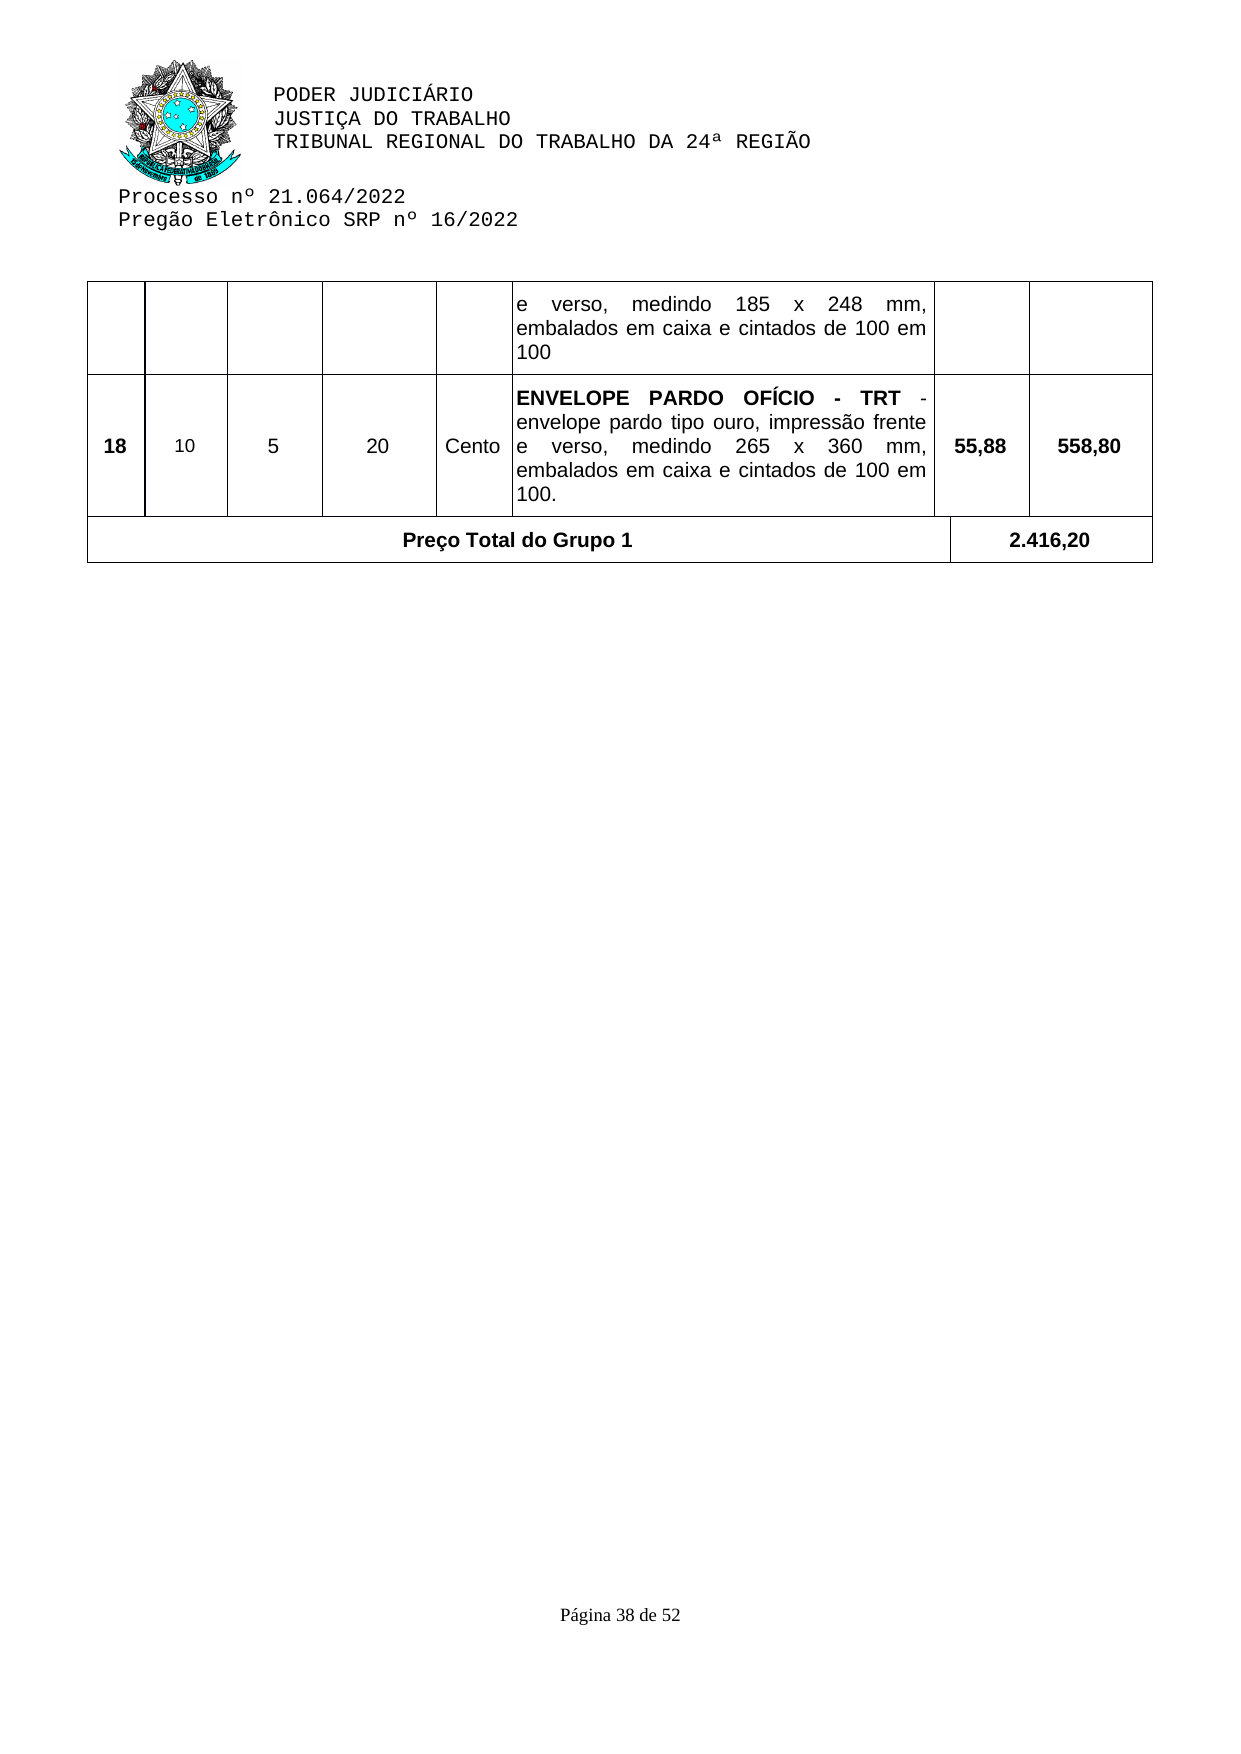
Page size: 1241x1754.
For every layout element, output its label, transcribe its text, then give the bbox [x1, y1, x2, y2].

table_cell [437, 282, 512, 374]
table_cell 18 [88, 375, 144, 516]
table_cell [146, 282, 227, 374]
picture [118, 59, 243, 186]
table_cell [935, 282, 1029, 374]
table_cell [88, 282, 144, 374]
table_cell [323, 282, 436, 374]
table_cell 55,88 [935, 375, 1029, 516]
table_cell ENVELOPE PARDO OFÍCIO - TRT - envelope pardo tipo ouro, impressão frente e verso, medindo 265 x 360 mm, embalados em caixa e cintados de 100 em 100. [513, 375, 934, 516]
table_cell [228, 282, 322, 374]
table_cell 5 [228, 375, 322, 516]
table_cell Cento [437, 375, 512, 516]
table_cell [1030, 282, 1152, 374]
table_cell 558,80 [1030, 375, 1152, 516]
table_cell 2.416,20 [951, 517, 1152, 562]
table_cell Preço Total do Grupo 1 [88, 517, 950, 562]
table_cell 10 [146, 375, 227, 516]
table_cell 20 [323, 375, 436, 516]
table_cell e verso, medindo 185 x 248 mm, embalados em caixa e cintados de 100 em 100 [513, 282, 934, 374]
